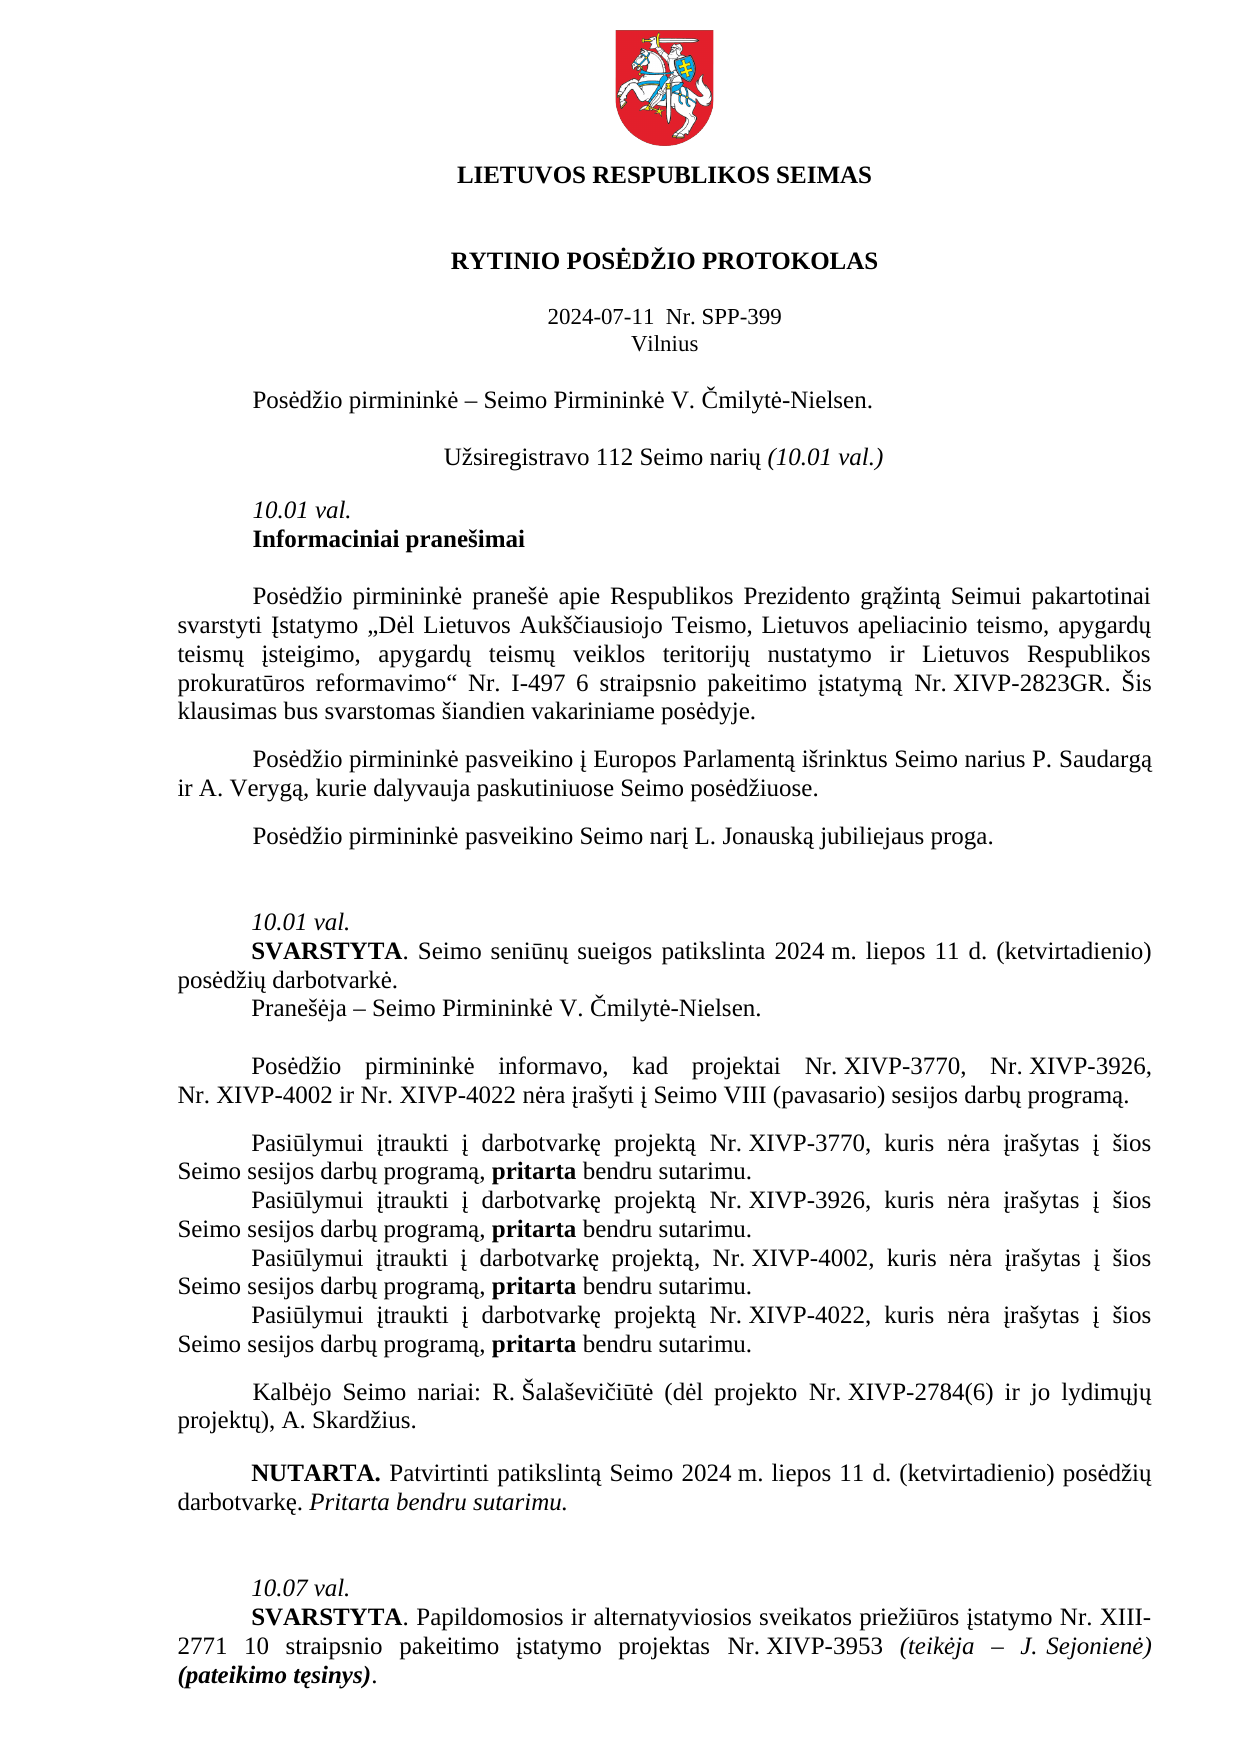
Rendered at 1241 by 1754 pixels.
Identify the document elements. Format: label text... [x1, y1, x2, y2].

text Pasiūlymui įtraukti į darbotvarkę projektą, Nr. XIVP-4002, kuris nėra įrašytas į šios Seimo sesijos darbų programą, pritarta bendru sutarimu. [177, 1243, 1152, 1300]
text Posėdžio pirmininkė informavo, kad projektai Nr. XIVP-3770, Nr. XIVP-3926, Nr. XIVP-4002 ir Nr. XIVP-4022 nėra įrašyti į Seimo VIII (pavasario) sesijos darbų programą. [177, 1051, 1152, 1108]
text Vilnius [177, 330, 1152, 356]
text NUTARTA. Patvirtinti patikslintą Seimo 2024 m. liepos 11 d. (ketvirtadienio) posėdžių darbotvarkę. Pritarta bendru sutarimu. [177, 1458, 1152, 1516]
text Posėdžio pirmininkė pasveikino į Europos Parlamentą išrinktus Seimo narius P. Saudargą ir A. Verygą, kurie dalyvauja paskutiniuose Seimo posėdžiuose. [177, 744, 1152, 802]
text 10.01 val. [177, 907, 1152, 936]
text Pasiūlymui įtraukti į darbotvarkę projektą Nr. XIVP-3926, kuris nėra įrašytas į šios Seimo sesijos darbų programą, pritarta bendru sutarimu. [177, 1185, 1152, 1243]
text Lietuvos Respublikos Seimas [177, 160, 1152, 188]
text 10.01 val. [177, 495, 1152, 524]
text SVARSTYTA. Papildomosios ir alternatyviosios sveikatos priežiūros įstatymo Nr. XIII-2771 10 straipsnio pakeitimo įstatymo projektas Nr. XIVP-3953 (teikėja – J. Sejonienė) (pateikimo tęsinys). [177, 1602, 1152, 1688]
text Posėdžio pirmininkė pasveikino Seimo narį L. Jonauską jubiliejaus proga. [177, 821, 1152, 850]
text Pasiūlymui įtraukti į darbotvarkę projektą Nr. XIVP-3770, kuris nėra įrašytas į šios Seimo sesijos darbų programą, pritarta bendru sutarimu. [177, 1128, 1152, 1185]
text RYTINIO POSĖDŽIO PROTOKOLAS [177, 246, 1152, 275]
text Pranešėja – Seimo Pirmininkė V. Čmilytė-Nielsen. [177, 993, 1152, 1022]
text Pasiūlymui įtraukti į darbotvarkę projektą Nr. XIVP-4022, kuris nėra įrašytas į šios Seimo sesijos darbų programą, pritarta bendru sutarimu. [177, 1300, 1152, 1358]
text 10.07 val. [177, 1573, 1152, 1602]
text Posėdžio pirmininkė pranešė apie Respublikos Prezidento grąžintą Seimui pakartotinai svarstyti Įstatymo „Dėl Lietuvos Aukščiausiojo Teismo, Lietuvos apeliacinio teismo, apygardų teismų įsteigimo, apygardų teismų veiklos teritorijų nustatymo ir Lietuvos Respublikos prokuratūros reformavimo“ Nr. I-497 6 straipsnio pakeitimo įstatymą Nr. XIVP-2823GR. Šis klausimas bus svarstomas šiandien vakariniame posėdyje. [177, 581, 1152, 725]
text Posėdžio pirmininkė – Seimo Pirmininkė V. Čmilytė-Nielsen. [177, 385, 1152, 414]
text Kalbėjo Seimo nariai: R. Šalaševičiūtė (dėl projekto Nr. XIVP-2784(6) ir jo lydimųjų projektų), A. Skardžius. [177, 1377, 1152, 1434]
text Užsiregistravo 112 Seimo narių (10.01 val.) [177, 442, 1152, 471]
text SVARSTYTA. Seimo seniūnų sueigos patikslinta 2024 m. liepos 11 d. (ketvirtadienio) posėdžių darbotvarkė. [177, 936, 1152, 993]
text Informaciniai pranešimai [177, 524, 1152, 553]
text 2024-07-11 Nr. SPP-399 [177, 303, 1152, 330]
